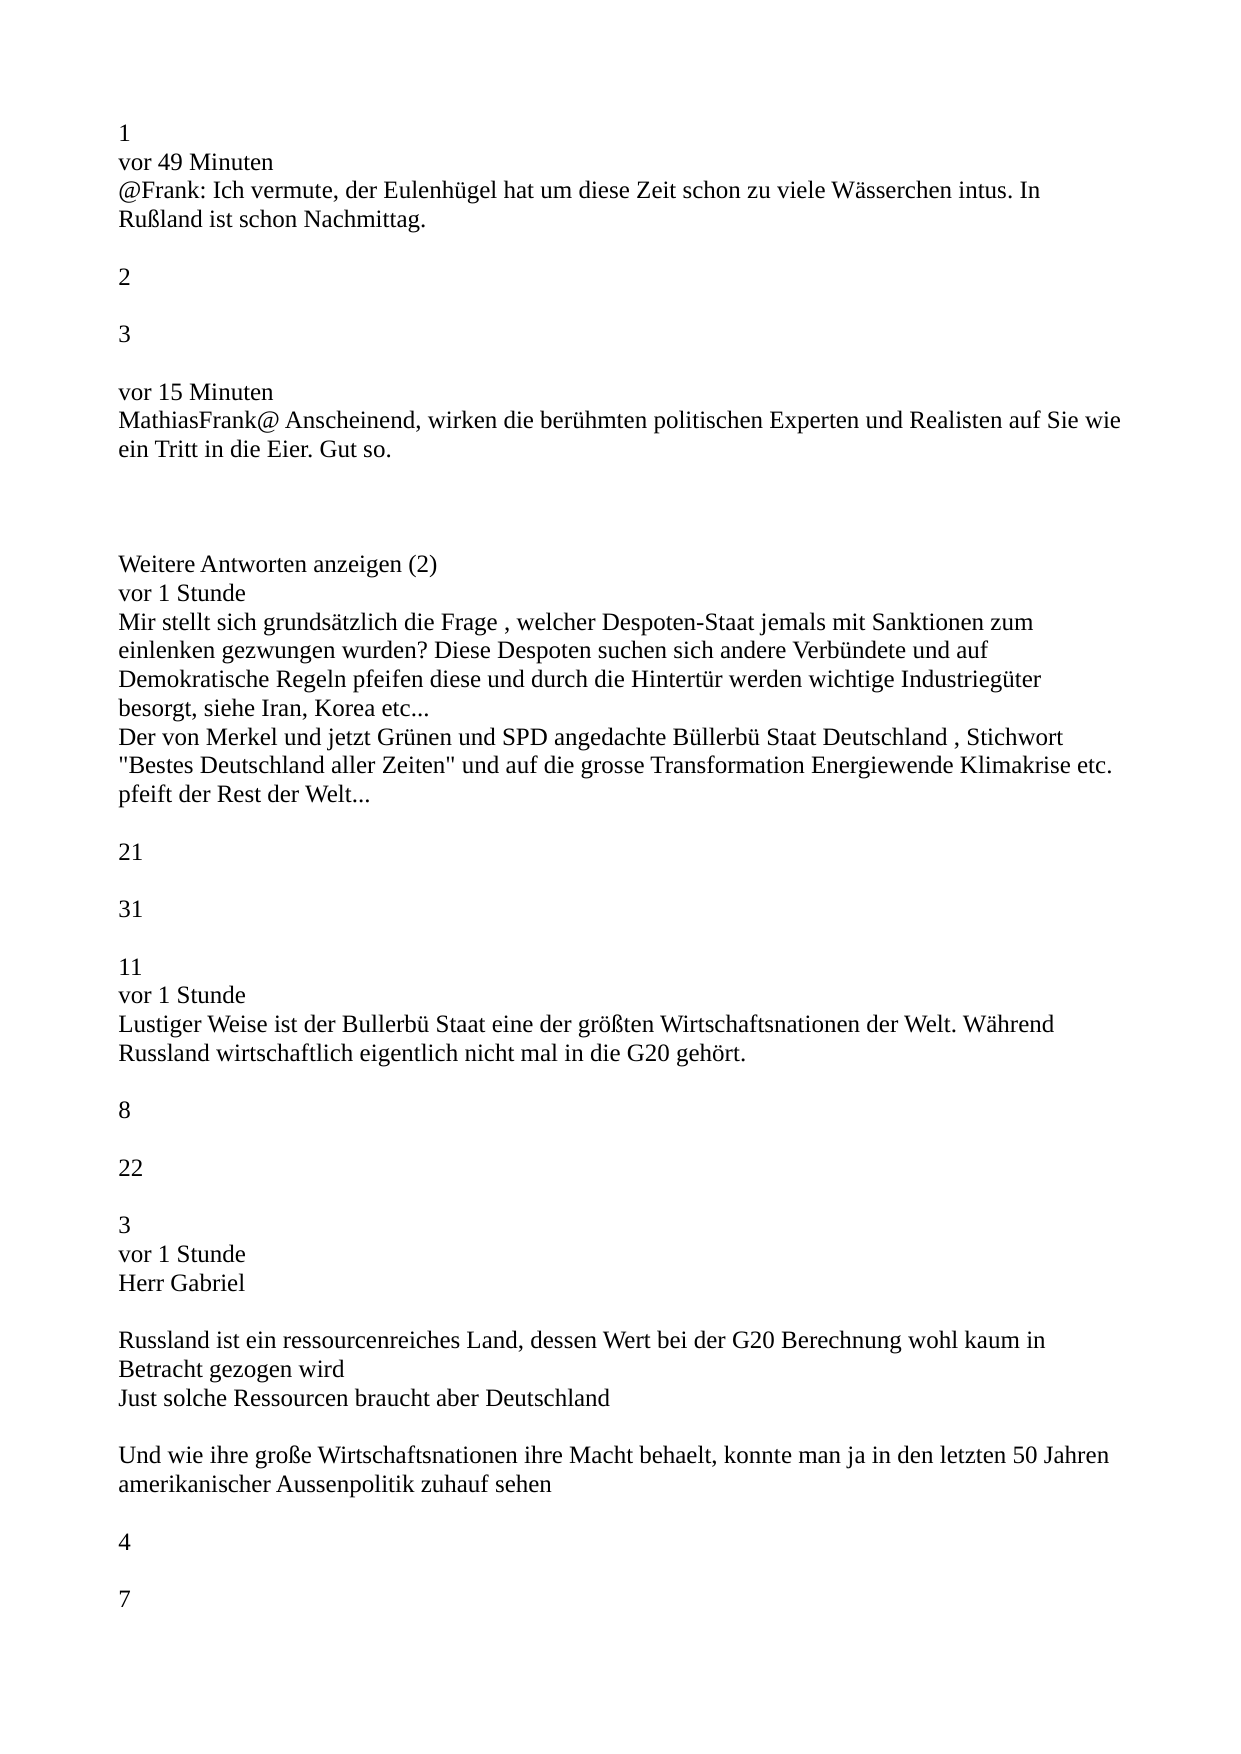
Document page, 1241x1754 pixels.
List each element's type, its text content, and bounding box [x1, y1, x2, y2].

text vor 1 Stunde [118, 981, 1122, 1009]
text Lustiger Weise ist der Bullerbü Staat eine der größten Wirtschaftsnationen der Welt. Während Russland wirtschaftlich eigentlich nicht mal in die G20 gehört. [118, 1009, 1122, 1067]
text vor 15 Minuten [118, 377, 1122, 406]
text 31 [118, 894, 1122, 923]
text 4 [118, 1527, 1122, 1556]
text Russland ist ein ressourcenreiches Land, dessen Wert bei der G20 Berechnung wohl kaum in Betracht gezogen wird [118, 1326, 1122, 1383]
text 1 [118, 118, 1122, 147]
text vor 49 Minuten [118, 147, 1122, 176]
text 2 [118, 262, 1122, 291]
text 7 [118, 1584, 1122, 1613]
text @Frank: Ich vermute, der Eulenhügel hat um diese Zeit schon zu viele Wässerchen intus. In Rußland ist schon Nachmittag. [118, 176, 1122, 233]
text MathiasFrank@ Anscheinend, wirken die berühmten politischen Experten und Realisten auf Sie wie ein Tritt in die Eier. Gut so. [118, 406, 1122, 463]
text vor 1 Stunde [118, 1239, 1122, 1268]
text 21 [118, 837, 1122, 866]
text Der von Merkel und jetzt Grünen und SPD angedachte Büllerbü Staat Deutschland , Stichwort "Bestes Deutschland aller Zeiten" und auf die grosse Transformation Energiewende Klimakrise etc. pfeift der Rest der Welt... [118, 722, 1122, 808]
text 3 [118, 1211, 1122, 1239]
text Und wie ihre große Wirtschaftsnationen ihre Macht behaelt, konnte man ja in den letzten 50 Jahren amerikanischer Aussenpolitik zuhauf sehen [118, 1441, 1122, 1498]
text Just solche Ressourcen braucht aber Deutschland [118, 1383, 1122, 1412]
text Herr Gabriel [118, 1268, 1122, 1297]
text 8 [118, 1096, 1122, 1124]
text 3 [118, 319, 1122, 348]
text 22 [118, 1153, 1122, 1182]
text vor 1 Stunde [118, 578, 1122, 607]
text 11 [118, 952, 1122, 981]
text Mir stellt sich grundsätzlich die Frage , welcher Despoten-Staat jemals mit Sanktionen zum einlenken gezwungen wurden? Diese Despoten suchen sich andere Verbündete und auf Demokratische Regeln pfeifen diese und durch die Hintertür werden wichtige Industriegüter besorgt, siehe Iran, Korea etc... [118, 607, 1122, 722]
text Weitere Antworten anzeigen (2) [118, 549, 1122, 578]
